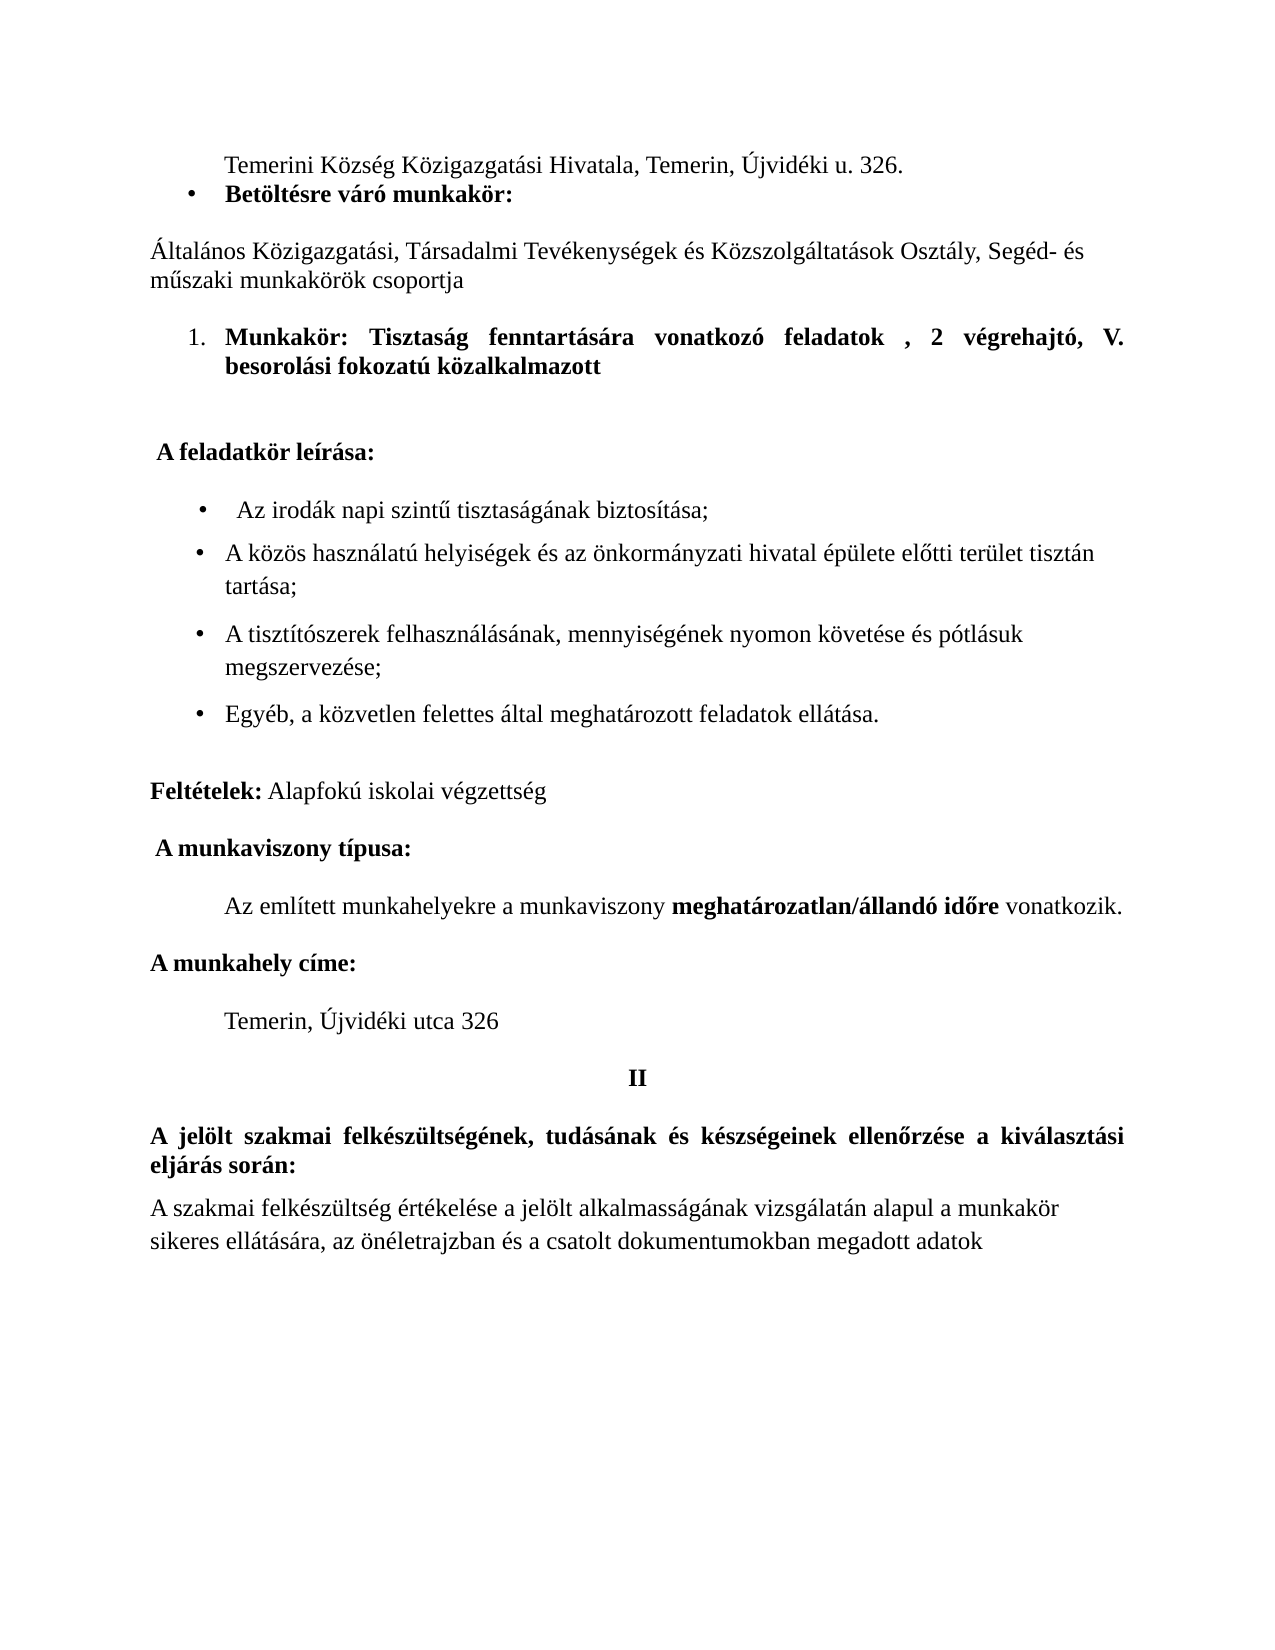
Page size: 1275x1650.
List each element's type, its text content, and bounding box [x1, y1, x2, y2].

list Egyéb, a közvetlen felettes által meghatározott feladatok ellátása. [196, 699, 1125, 728]
text A jelölt szakmai felkészültségének, tudásának és készségeinek ellenőrzése a kiválasztási eljárás során: [150, 1121, 1125, 1178]
text Általános Közigazgatási, Társadalmi Tevékenységek és Közszolgáltatások Osztály, Segéd- és műszaki munkakörök csoportja [150, 236, 1125, 294]
list Munkakör: Tisztaság fenntartására vonatkozó feladatok , 2 végrehajtó, V. besorolási fokozatú közalkalmazott [187, 322, 1125, 380]
list A közös használatú helyiségek és az önkormányzati hivatal épülete előtti terület tisztán tartása; [196, 538, 1125, 600]
text A feladatkör leírása: [150, 437, 1125, 466]
list Az irodák napi szintű tisztaságának biztosítása; [199, 495, 1125, 524]
text Az említett munkahelyekre a munkaviszony meghatározatlan/állandó időre vonatkozik. [150, 891, 1125, 920]
list Betöltésre váró munkakör: [187, 179, 1125, 207]
text A munkaviszony típusa: [150, 833, 1125, 862]
text A szakmai felkészültség értékelése a jelölt alkalmasságának vizsgálatán alapul a munkakör sikeres ellátására, az önéletrajzban és a csatolt dokumentumokban megadott adatok [150, 1193, 1125, 1255]
text Temerini Község Közigazgatási Hivatala, Temerin, Újvidéki u. 326. [150, 150, 1125, 179]
text Temerin, Újvidéki utca 326 [150, 1006, 1125, 1035]
text II [150, 1063, 1125, 1092]
text Feltételek: Alapfokú iskolai végzettség [150, 776, 1125, 805]
text A munkahely címe: [150, 948, 1125, 977]
list A tisztítószerek felhasználásának, mennyiségének nyomon követése és pótlásuk megszervezése; [196, 619, 1125, 681]
